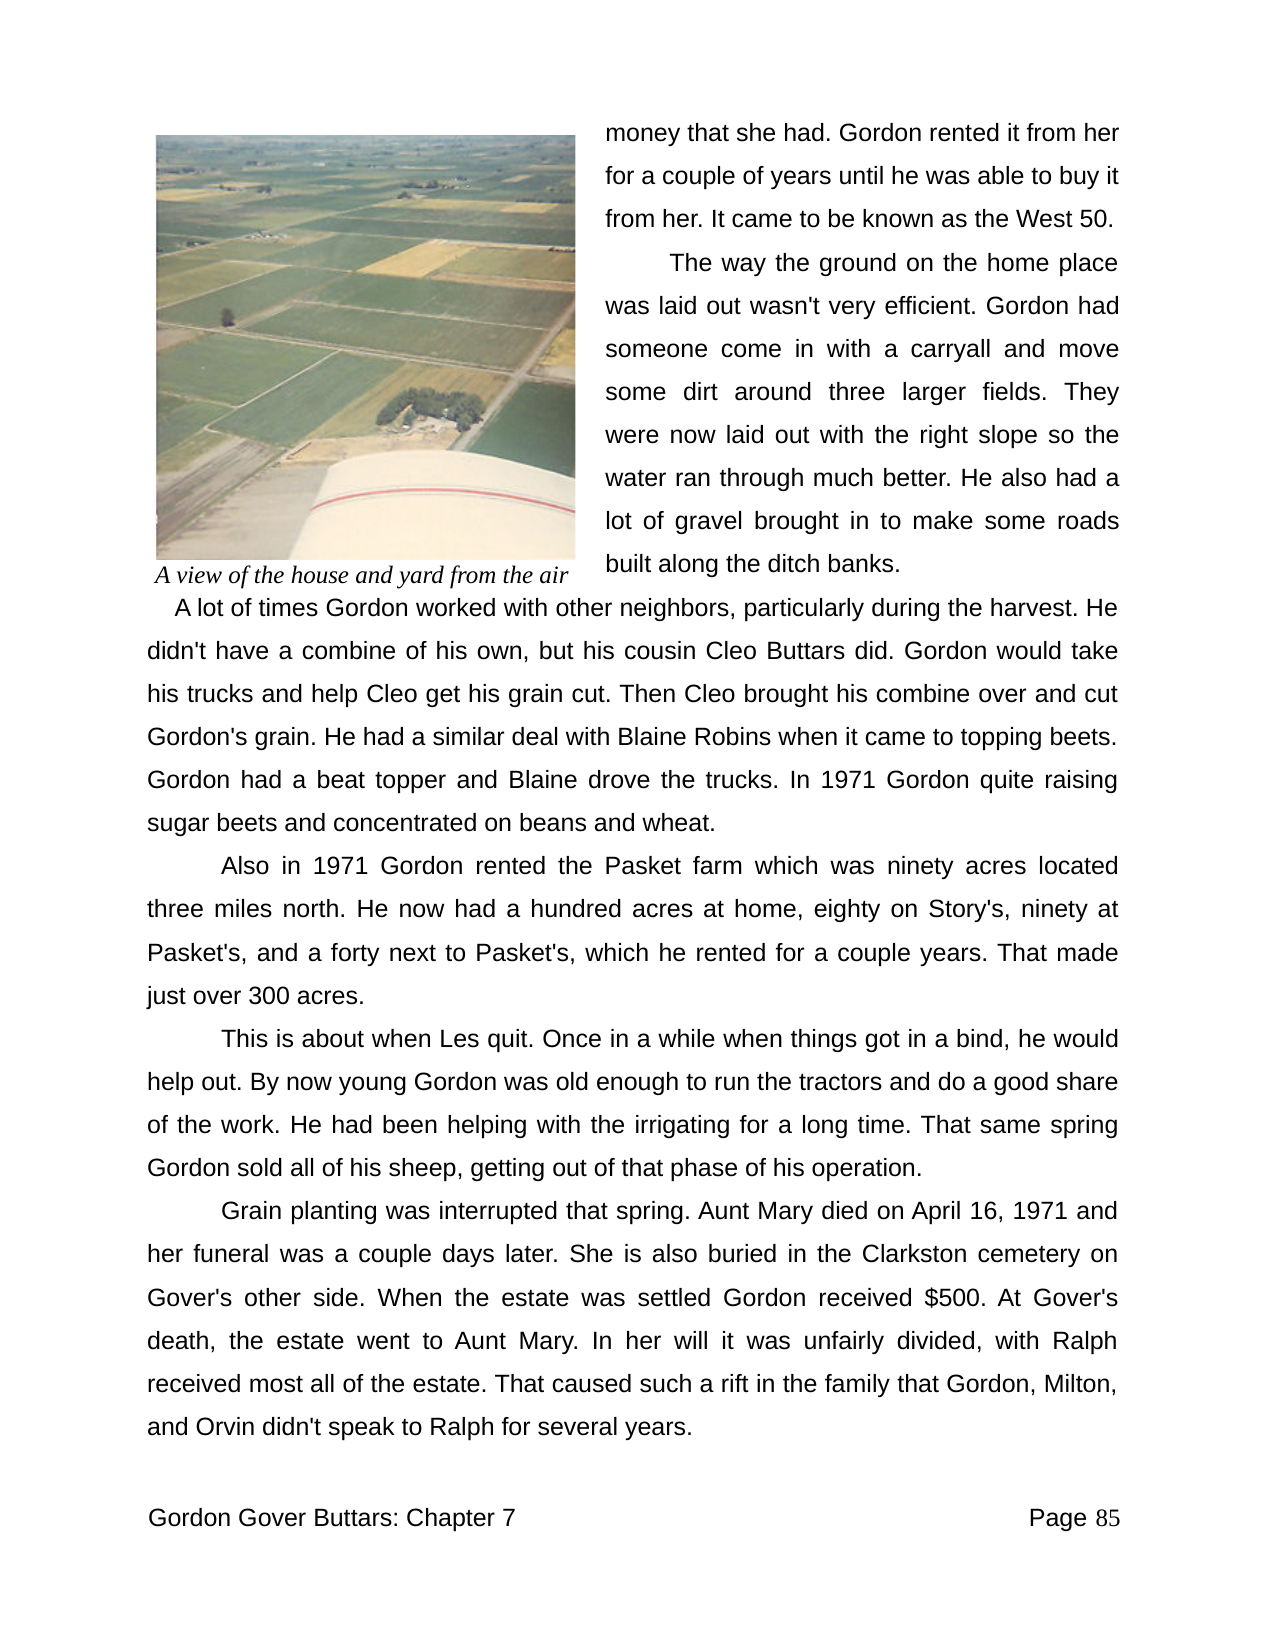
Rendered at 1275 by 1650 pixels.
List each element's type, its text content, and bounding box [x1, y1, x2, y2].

text Grain planting was interrupted that spring. Aunt Mary died on April 16, 1971 and her funeral was a couple days later. She is also buried in the Clarkston cemetery on Gover's other side. When the estate was settled Gordon received $500. At Gover's death, the estate went to Aunt Mary. In her will it was unfairly divided, with Ralph received most all of the estate. That caused such a rift in the family that Gordon, Milton, and Orvin didn't speak to Ralph for several years. [147, 1196, 1120, 1441]
text money that she had. Gordon rented it from her for a couple of years until he was able to buy it from her. It came to be known as the West 50. [147, 118, 1120, 233]
text The way the ground on the home place was laid out wasn't very efficient. Gordon had someone come in with a carryall and move some dirt around three larger fields. They were now laid out with the right slope so the water ran through much better. He also had a lot of gravel brought in to make some roads built along the ditch banks. [575, 247, 1120, 578]
picture [155, 135, 576, 560]
text A view of the house and yard from the air [155, 560, 575, 589]
text Also in 1971 Gordon rented the Pasket farm which was ninety acres located three miles north. He now had a hundred acres at home, eighty on Story's, ninety at Pasket's, and a forty next to Pasket's, which he rented for a couple years. That made just over 300 acres. [147, 851, 1120, 1009]
text A lot of times Gordon worked with other neighbors, particularly during the harvest. He didn't have a combine of his own, but his cousin Cleo Buttars did. Gordon would take his trucks and help Cleo get his grain cut. Then Cleo brought his combine over and cut Gordon's grain. He had a similar deal with Blaine Robins when it came to topping beets. Gordon had a beat topper and Blaine drove the trucks. In 1971 Gordon quite raising sugar beets and concentrated on beans and wheat. [147, 592, 1120, 837]
text This is about when Les quit. Once in a while when things got in a bind, he would help out. By now young Gordon was old enough to run the tractors and do a good share of the work. He had been helping with the irrigating for a long time. That same spring Gordon sold all of his sheep, getting out of that phase of his operation. [147, 1024, 1120, 1182]
